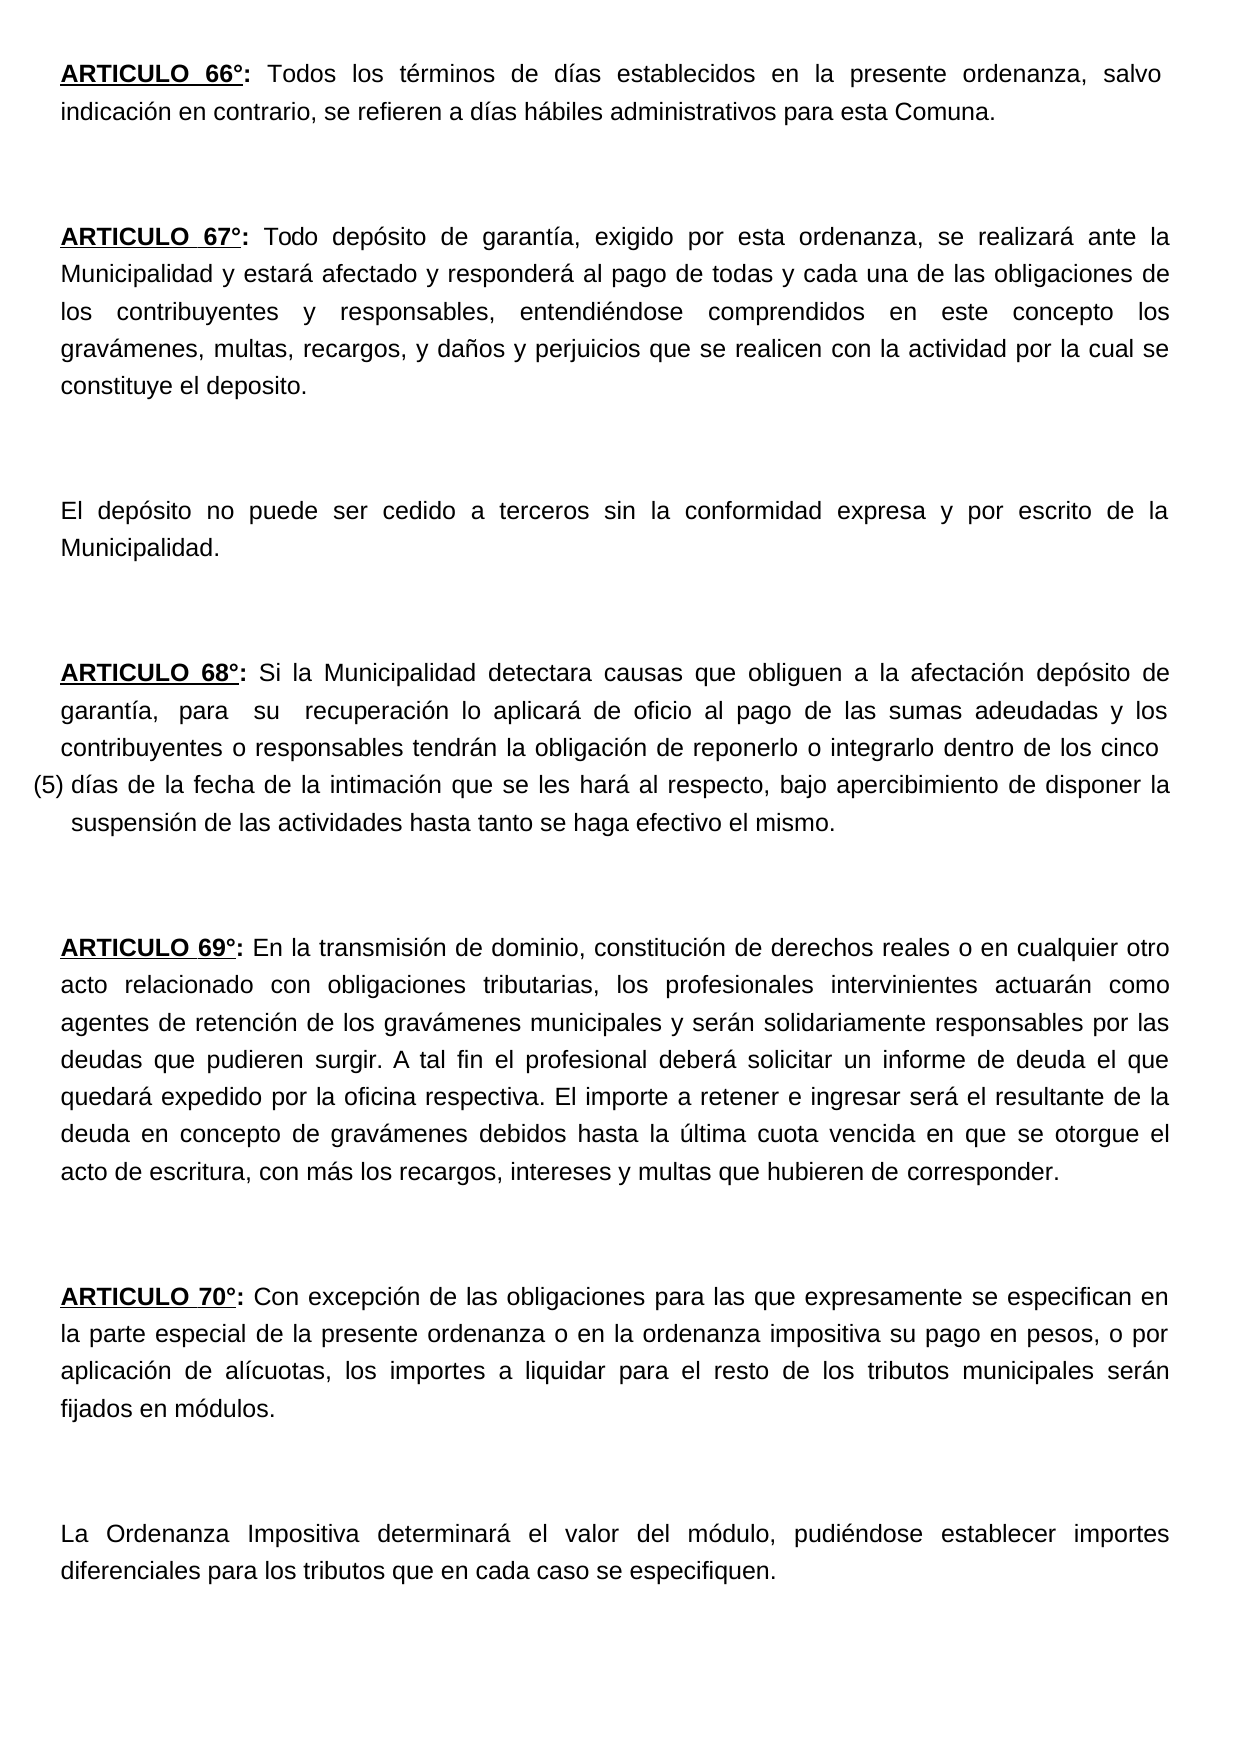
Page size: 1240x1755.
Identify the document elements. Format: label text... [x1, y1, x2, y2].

text ARTICULO 68°: Si la Municipalidad detectara causas que obliguen a la afectación depósito de garantía, para su recuperación lo aplicará de oficio al pago de las sumas adeudadas y los contribuyentes o responsables tendrán la obligación de reponerlo o integrarlo dentro de los cinco [60, 658, 1170, 762]
text El depósito no puede ser cedido a terceros sin la conformidad expresa y por escrito de la Municipalidad. [60, 496, 1169, 562]
text ARTICULO 67°: Todo depósito de garantía, exigido por esta ordenanza, se realizará ante la Municipalidad y estará afectado y responderá al pago de todas y cada una de las obligaciones de los contribuyentes y responsables, entendiéndose comprendidos en este concepto los gravámenes, multas, recargos, y daños y perjuicios que se realicen con la actividad por la cual se constituye el deposito. [60, 222, 1170, 400]
text ARTICULO 70°: Con excepción de las obligaciones para las que expresamente se especifican en la parte especial de la presente ordenanza o en la ordenanza impositiva su pago en pesos, o por aplicación de alícuotas, los importes a liquidar para el resto de los tributos municipales serán fijados en módulos. [60, 1282, 1169, 1422]
text ARTICULO 69°: En la transmisión de dominio, constitución de derechos reales o en cualquier otro acto relacionado con obligaciones tributarias, los profesionales intervinientes actuarán como agentes de retención de los gravámenes municipales y serán solidariamente responsables por las deudas que pudieren surgir. A tal fin el profesional deberá solicitar un informe de deuda el que quedará expedido por la oficina respectiva. El importe a retener e ingresar será el resultante de la deuda en concepto de gravámenes debidos hasta la última cuota vencida en que se otorgue el acto de escritura, con más los recargos, intereses y multas que hubieren de corresponder. [60, 933, 1169, 1185]
text ARTICULO 66°: Todos los términos de días establecidos en la presente ordenanza, salvo indicación en contrario, se refieren a días hábiles administrativos para esta Comuna. [60, 59, 1180, 126]
text La Ordenanza Impositiva determinará el valor del módulo, pudiéndose establecer importes diferenciales para los tributos que en cada caso se especifiquen. [60, 1519, 1169, 1585]
list días de la fecha de la intimación que se les hará al respecto, bajo apercibimiento de disponer la suspensión de las actividades hasta tanto se haga efectivo el mismo. [60, 771, 1170, 837]
